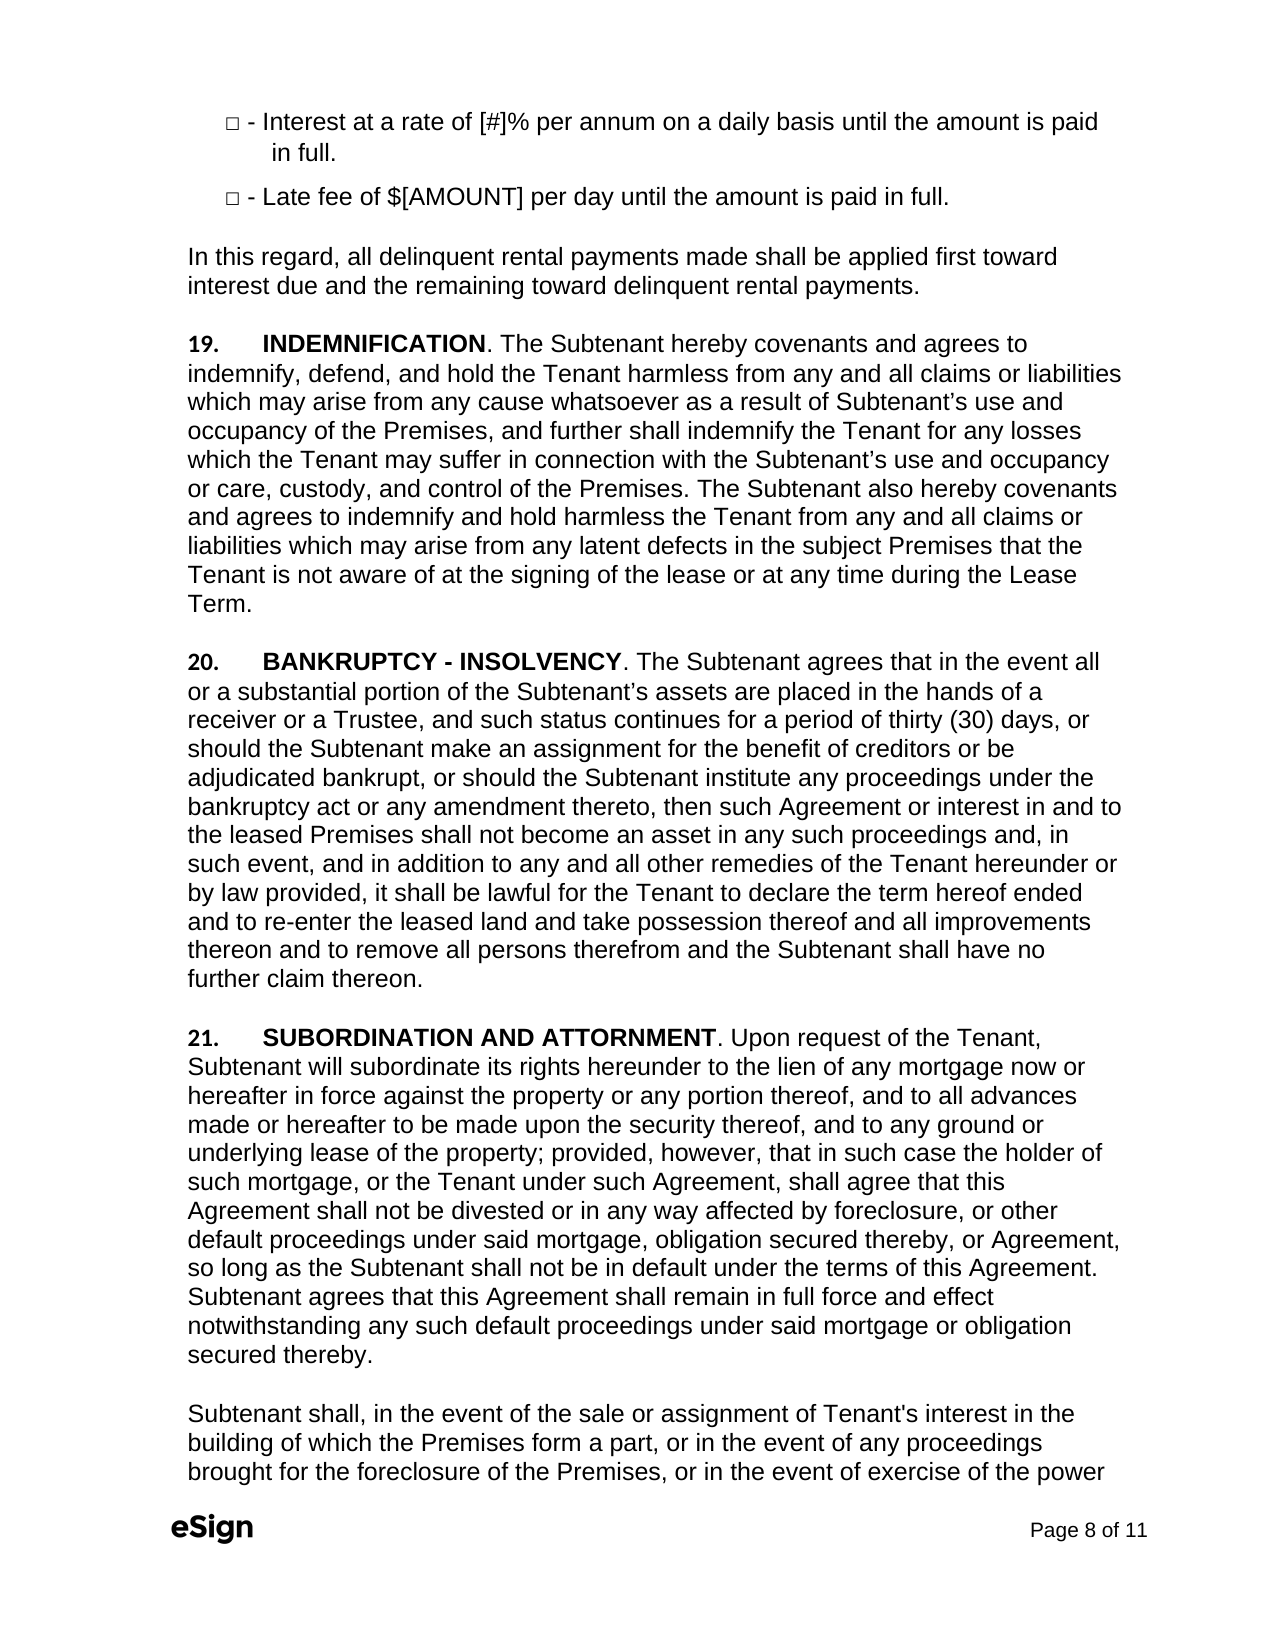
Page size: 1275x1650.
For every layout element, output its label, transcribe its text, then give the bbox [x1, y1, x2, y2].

list BANKRUPTCY - INSOLVENCY. The Subtenant agrees that in the event all or a substantial portion of the Subtenant’s assets are placed in the hands of a receiver or a Trustee, and such status continues for a period of thirty (30) days, or should the Subtenant make an assignment for the benefit of creditors or be adjudicated bankrupt, or should the Subtenant institute any proceedings under the bankruptcy act or any amendment thereto, then such Agreement or interest in and to the leased Premises shall not become an asset in any such proceedings and, in such event, and in addition to any and all other remedies of the Tenant hereunder or by law provided, it shall be lawful for the Tenant to declare the term hereof ended and to re-enter the leased land and take possession thereof and all improvements thereon and to remove all persons therefrom and the Subtenant shall have no further claim thereon. [187, 646, 1125, 993]
text ☐ - Interest at a rate of [#]% per annum on a daily basis until the amount is paid [225, 104, 1125, 138]
text Subtenant shall, in the event of the sale or assignment of Tenant's interest in the building of which the Premises form a part, or in the event of any proceedings brought for the foreclosure of the Premises, or in the event of exercise of the power [187, 1399, 1125, 1485]
text ☐ - Late fee of $[AMOUNT] per day until the amount is paid in full. [225, 179, 1125, 213]
list SUBORDINATION AND ATTORNMENT. Upon request of the Tenant, Subtenant will subordinate its rights hereunder to the lien of any mortgage now or hereafter in force against the property or any portion thereof, and to all advances made or hereafter to be made upon the security thereof, and to any ground or underlying lease of the property; provided, however, that in such case the holder of such mortgage, or the Tenant under such Agreement, shall agree that this Agreement shall not be divested or in any way affected by foreclosure, or other default proceedings under said mortgage, obligation secured thereby, or Agreement, so long as the Subtenant shall not be in default under the terms of this Agreement. Subtenant agrees that this Agreement shall remain in full force and effect notwithstanding any such default proceedings under said mortgage or obligation secured thereby. [187, 1022, 1125, 1399]
list INDEMNIFICATION. The Subtenant hereby covenants and agrees to indemnify, defend, and hold the Tenant harmless from any and all claims or liabilities which may arise from any cause whatsoever as a result of Subtenant’s use and occupancy of the Premises, and further shall indemnify the Tenant for any losses which the Tenant may suffer in connection with the Subtenant’s use and occupancy or care, custody, and control of the Premises. The Subtenant also hereby covenants and agrees to indemnify and hold harmless the Tenant from any and all claims or liabilities which may arise from any latent defects in the subject Premises that the Tenant is not aware of at the signing of the lease or at any time during the Lease Term. [187, 328, 1125, 617]
text In this regard, all delinquent rental payments made shall be applied first toward interest due and the remaining toward delinquent rental payments. [187, 242, 1125, 299]
text in full. [271, 138, 1125, 167]
